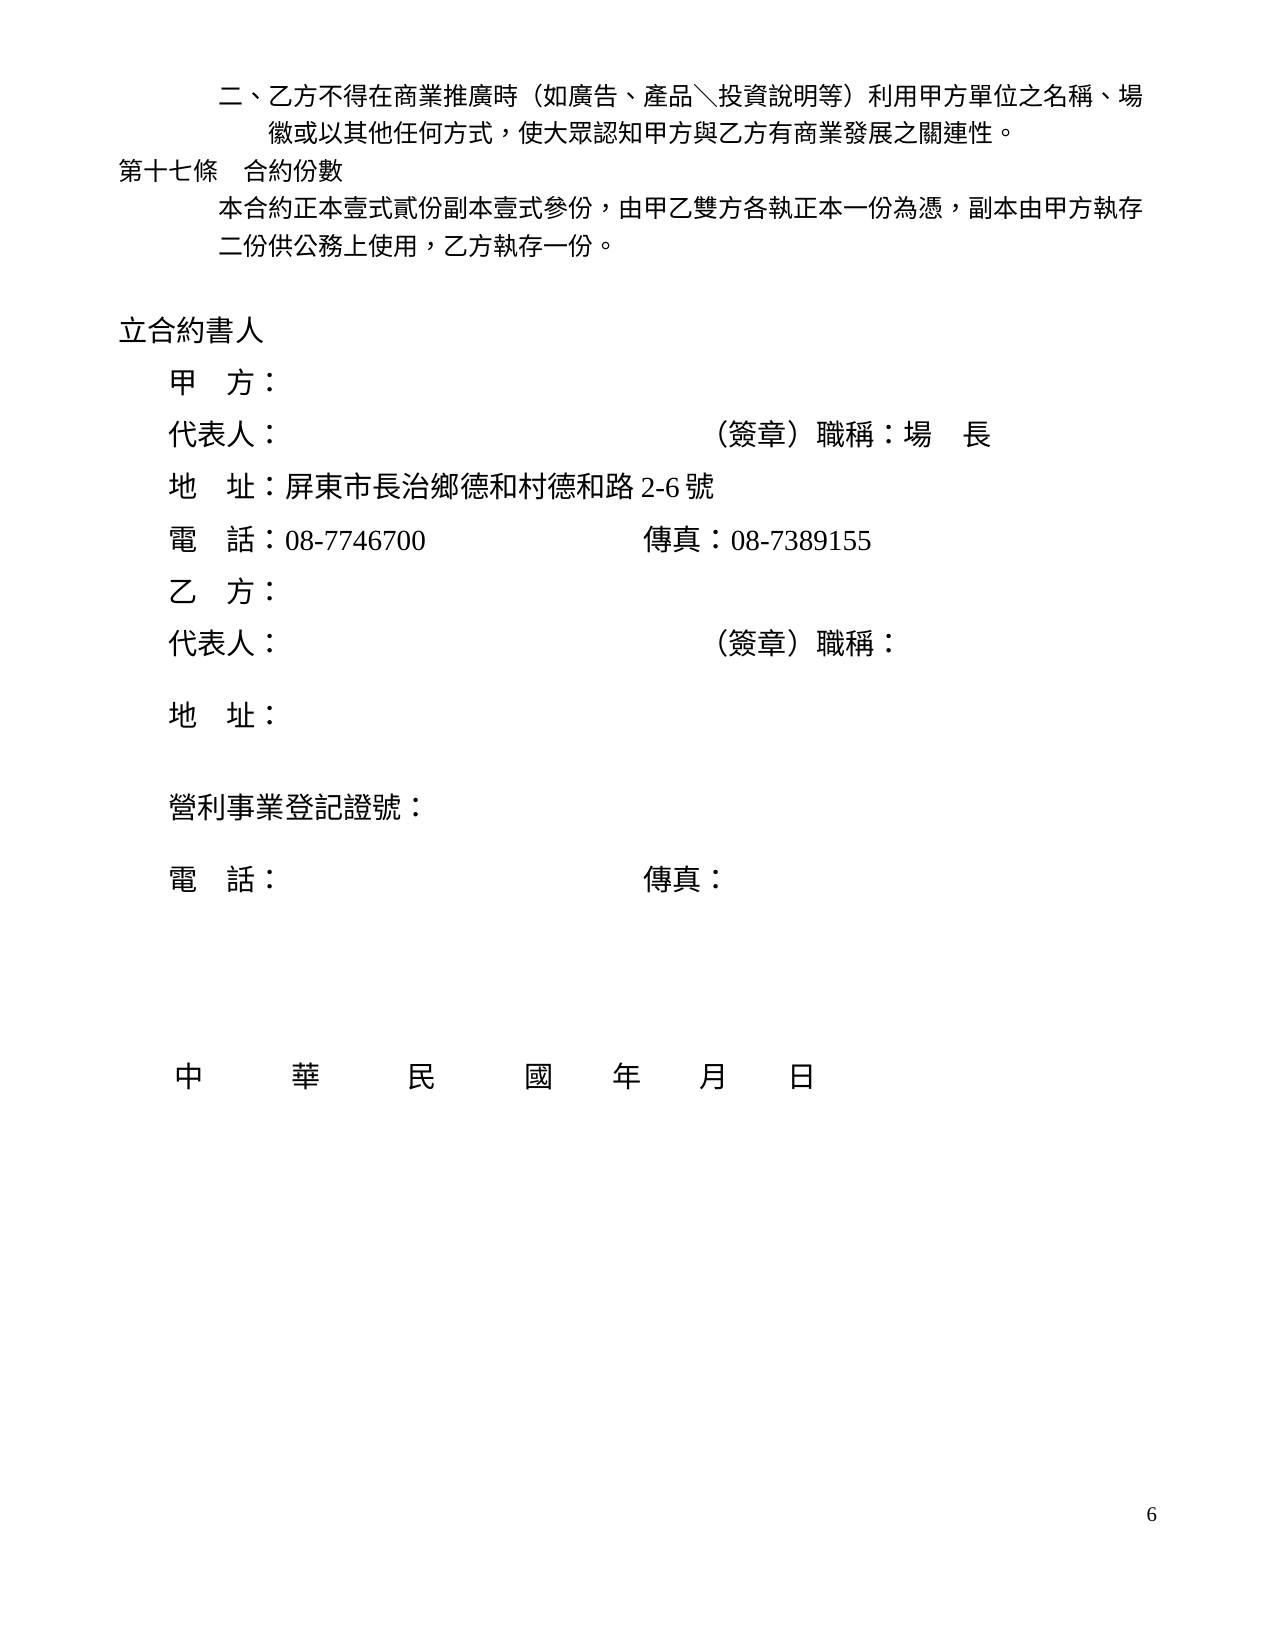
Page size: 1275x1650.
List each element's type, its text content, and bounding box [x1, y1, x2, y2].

text 地 址： [168, 684, 1157, 737]
text 二、乙方不得在商業推廣時（如廣告、產品＼投資說明等）利用甲方單位之名稱、場徽或以其他任何方式，使大眾認知甲方與乙方有商業發展之關連性。 [218, 75, 1157, 150]
text 代表人： （簽章）職稱： [118, 612, 1157, 664]
text 本合約正本壹式貳份副本壹式參份，由甲乙雙方各執正本一份為憑，副本由甲方執存二份供公務上使用，乙方執存一份。 [218, 187, 1157, 262]
text 甲 方： [118, 352, 1157, 404]
text 代表人： （簽章）職稱：場 長 [118, 404, 1157, 456]
text 立合約書人 [118, 300, 1157, 352]
text 第十七條 合約份數 [118, 150, 1157, 187]
text 營利事業登記證號： [118, 777, 1157, 829]
text 地 址：屏東市長治鄉德和村德和路2-6號 [118, 456, 1157, 508]
text 電 話：08-7746700 傳真：08-7389155 [118, 508, 1157, 560]
text 中 華 民 國 年 月 日 [118, 1057, 1157, 1094]
text 電 話： 傳真： [118, 849, 1157, 901]
text 乙 方： [118, 560, 1157, 612]
